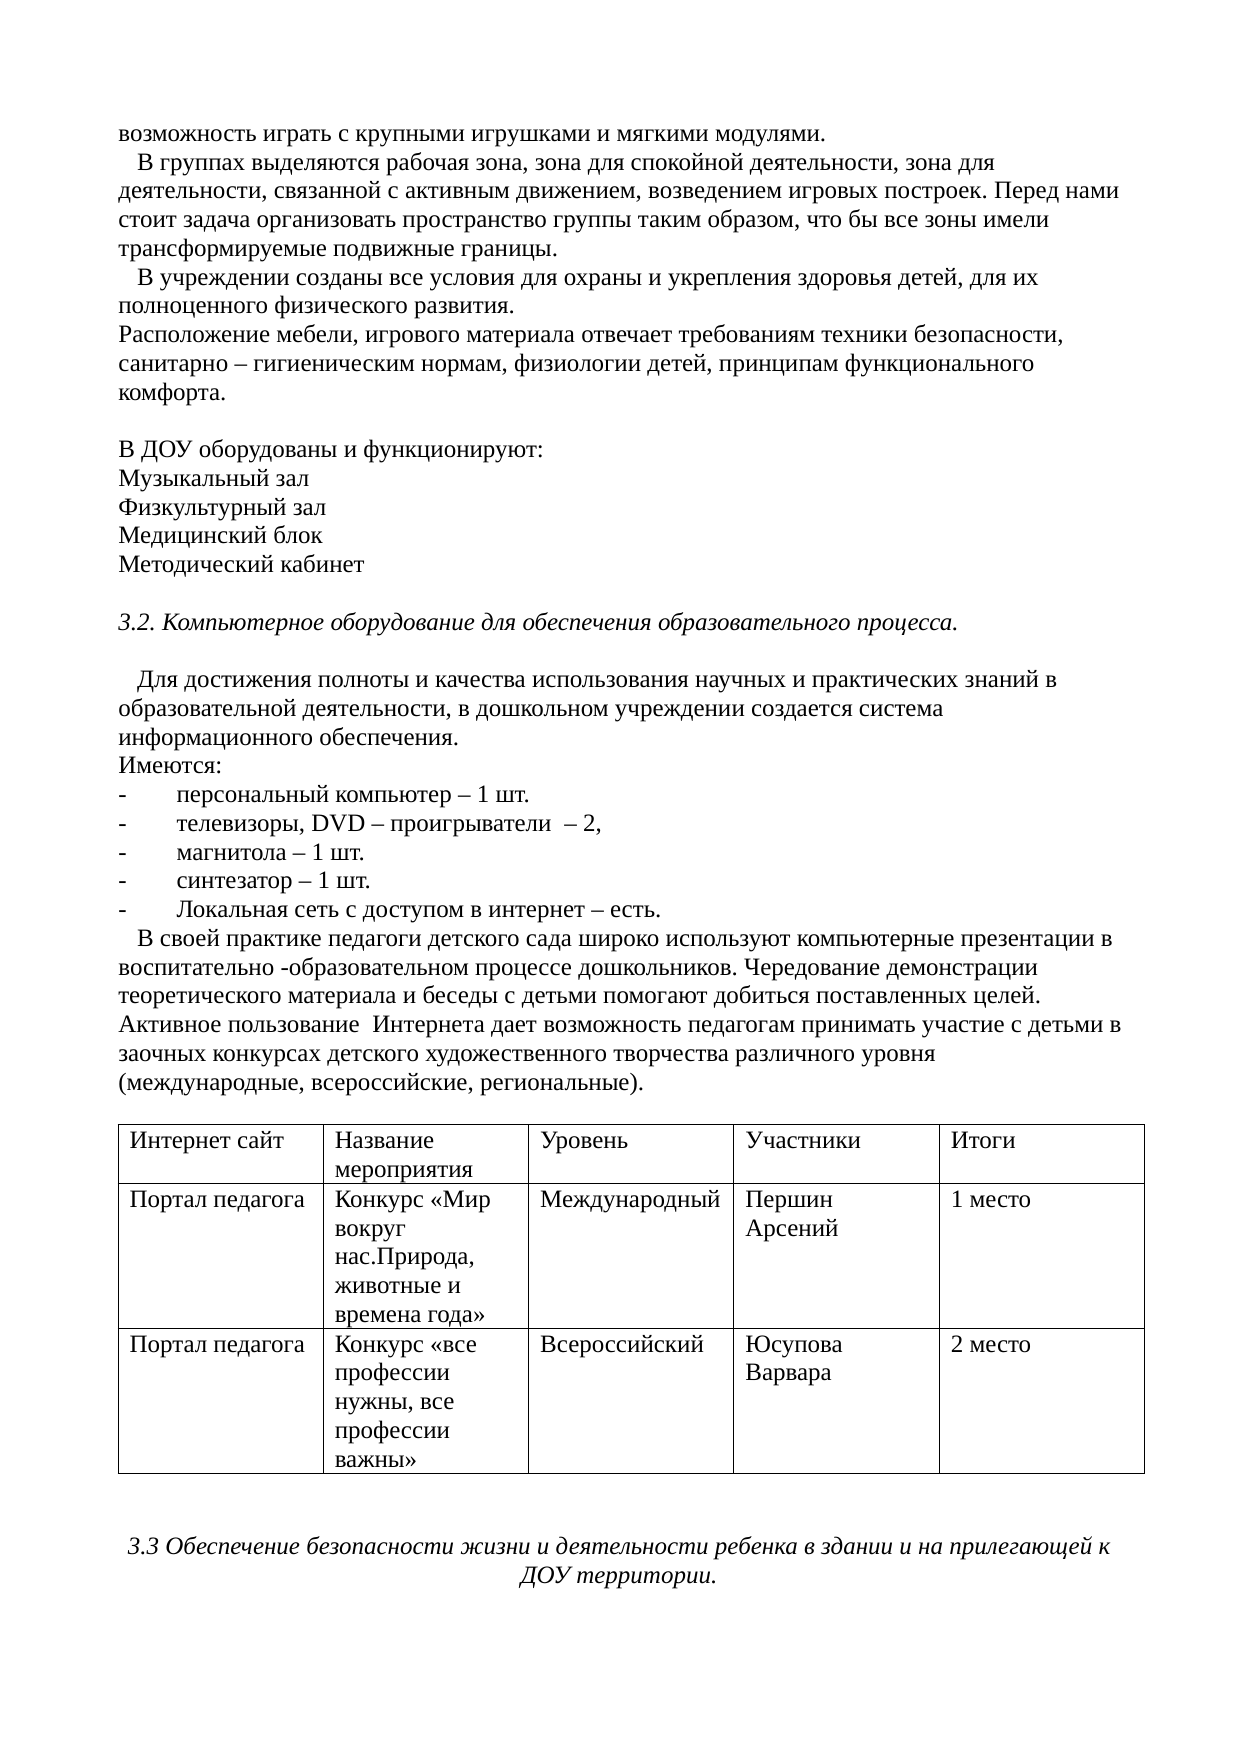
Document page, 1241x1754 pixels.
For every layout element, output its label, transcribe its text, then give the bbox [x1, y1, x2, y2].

table_header Интернет сайт [119, 1125, 323, 1183]
text Для достижения полноты и качества использования научных и практических знаний в образовательной деятельности, в дошкольном учреждении создается система информационного обеспечения. [118, 664, 1122, 751]
text Имеются: [118, 751, 1122, 779]
text Расположение мебели, игрового материала отвечает требованиям техники безопасности, санитарно – гигиеническим нормам, физиологии детей, принципам функционального комфорта. [118, 319, 1122, 406]
table_cell Першин Арсений [734, 1184, 939, 1328]
table_cell 1 место [940, 1184, 1144, 1328]
text В учреждении созданы все условия для охраны и укрепления здоровья детей, для их полноценного физического развития. [118, 262, 1122, 319]
text Физкультурный зал [118, 492, 1122, 521]
table_cell Портал педагога [119, 1184, 323, 1328]
table_cell Конкурс «все профессии нужны, все профессии важны» [324, 1329, 528, 1472]
table_cell Международный [529, 1184, 733, 1328]
text - Локальная сеть с доступом в интернет – есть. [118, 894, 1122, 923]
text - персональный компьютер – 1 шт. [118, 779, 1122, 808]
text 3.2. Компьютерное оборудование для обеспечения образовательного процесса. [118, 607, 1122, 636]
table_cell Портал педагога [119, 1329, 323, 1472]
table_cell Всероссийский [529, 1329, 733, 1472]
table_cell 2 место [940, 1329, 1144, 1472]
text Медицинский блок [118, 521, 1122, 549]
text В своей практике педагоги детского сада широко используют компьютерные презентации в воспитательно -образовательном процессе дошкольников. Чередование демонстрации теоретического материала и беседы с детьми помогают добиться поставленных целей. Активное пользование Интернета дает возможность педагогам принимать участие с детьми в заочных конкурсах детского художественного творчества различного уровня (международные, всероссийские, региональные). [118, 923, 1122, 1096]
text возможность играть с крупными игрушками и мягкими модулями. [118, 118, 1122, 147]
text - телевизоры, DVD – проигрыватели – 2, [118, 808, 1122, 837]
text В группах выделяются рабочая зона, зона для спокойной деятельности, зона для деятельности, связанной с активным движением, возведением игровых построек. Перед нами стоит задача организовать пространство группы таким образом, что бы все зоны имели трансформируемые подвижные границы. [118, 147, 1122, 262]
text В ДОУ оборудованы и функционируют: [118, 434, 1122, 463]
table_cell Конкурс «Мир вокруг нас.Природа, животные и времена года» [324, 1184, 528, 1328]
table_header Участники [734, 1125, 939, 1183]
table_header Уровень [529, 1125, 733, 1183]
table_header Название мероприятия [324, 1125, 528, 1183]
text - синтезатор – 1 шт. [118, 866, 1122, 894]
text Методический кабинет [118, 549, 1122, 578]
text 3.3 Обеспечение безопасности жизни и деятельности ребенка в здании и на прилегающей к ДОУ территории. [118, 1531, 1122, 1588]
table_header Итоги [940, 1125, 1144, 1183]
text - магнитола – 1 шт. [118, 837, 1122, 866]
table_cell Юсупова Варвара [734, 1329, 939, 1472]
text Музыкальный зал [118, 463, 1122, 492]
